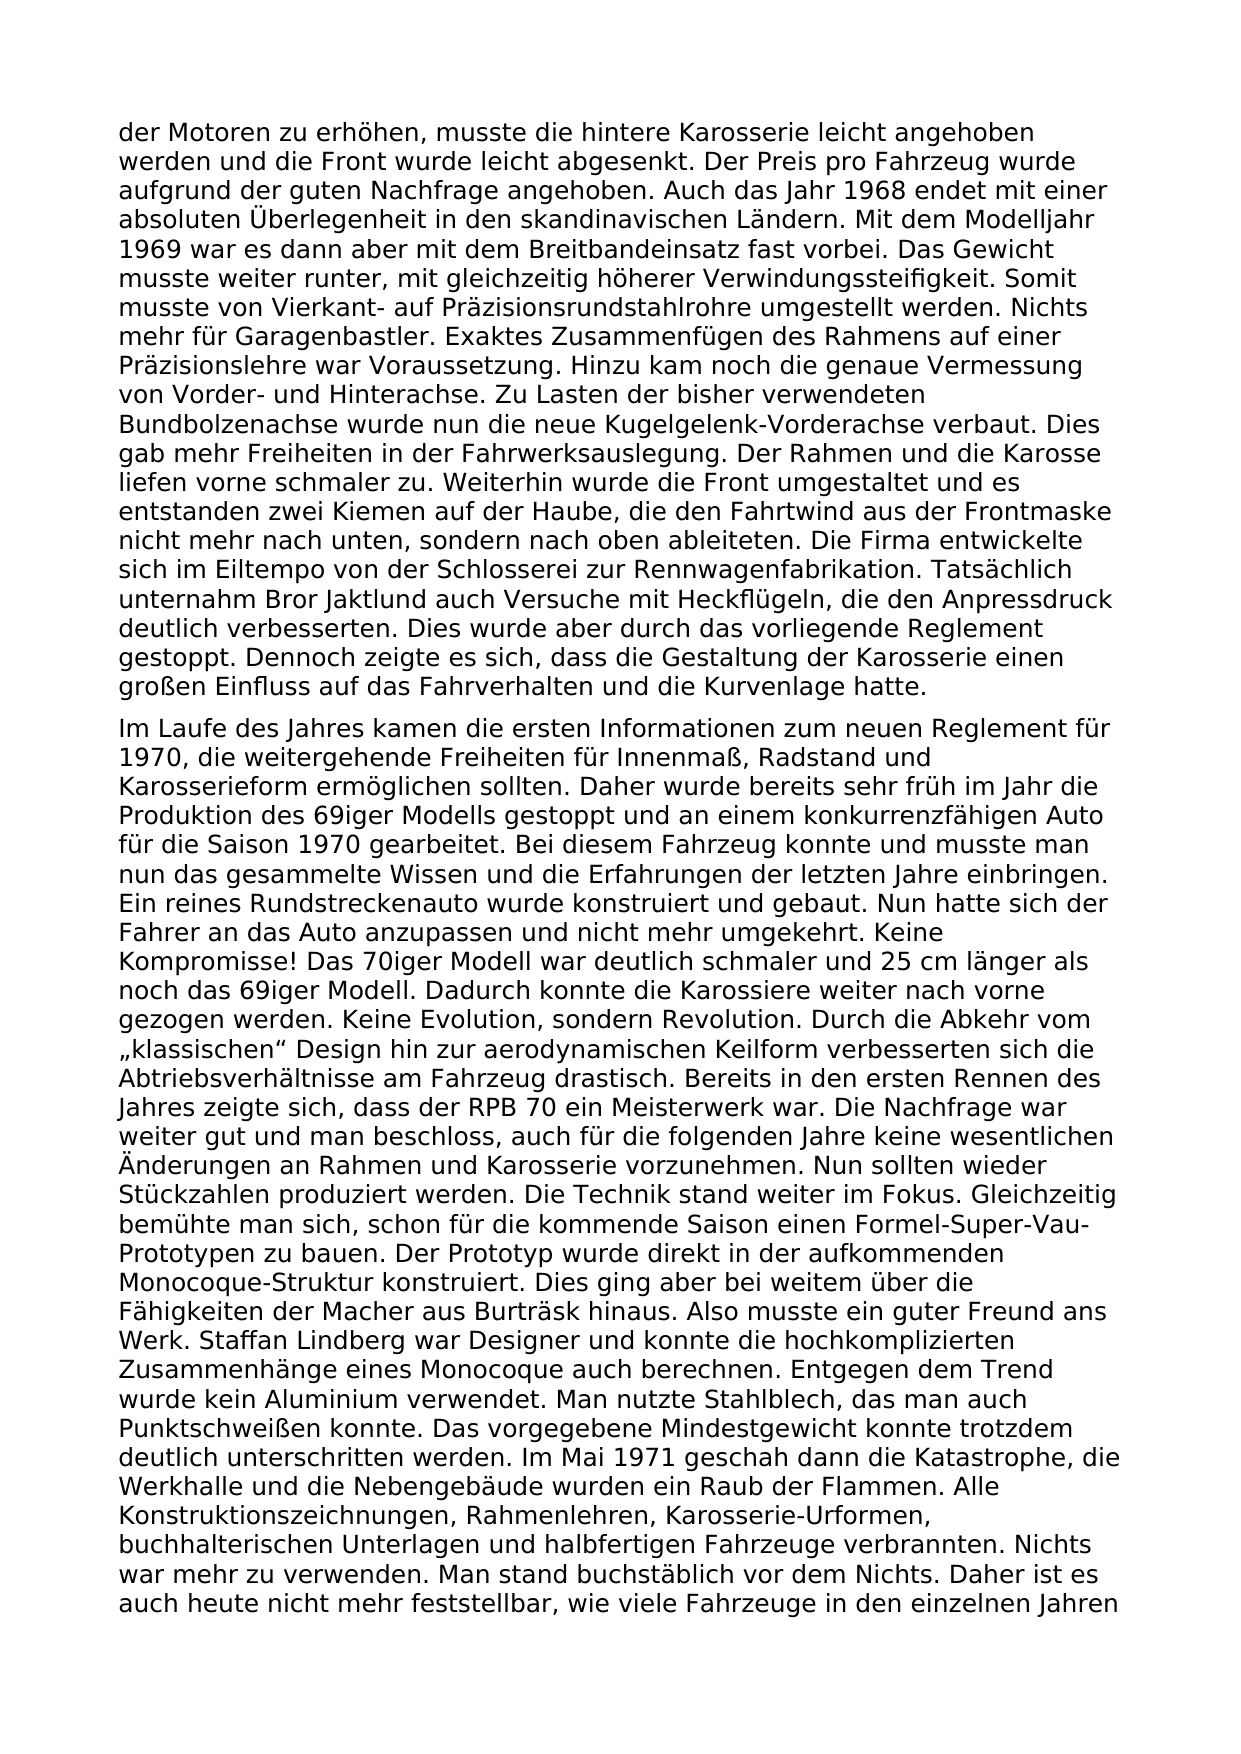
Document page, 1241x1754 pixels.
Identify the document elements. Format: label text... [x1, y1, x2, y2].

text der Motoren zu erhöhen, musste die hintere Karosserie leicht angehoben werden und die Front wurde leicht abgesenkt. Der Preis pro Fahrzeug wurde aufgrund der guten Nachfrage angehoben. Auch das Jahr 1968 endet mit einer absoluten Überlegenheit in den skandinavischen Ländern. Mit dem Modelljahr 1969 war es dann aber mit dem Breitbandeinsatz fast vorbei. Das Gewicht musste weiter runter, mit gleichzeitig höherer Verwindungssteifigkeit. Somit musste von Vierkant- auf Präzisionsrundstahlrohre umgestellt werden. Nichts mehr für Garagenbastler. Exaktes Zusammenfügen des Rahmens auf einer Präzisionslehre war Voraussetzung. Hinzu kam noch die genaue Vermessung von Vorder- und Hinterachse. Zu Lasten der bisher verwendeten Bundbolzenachse wurde nun die neue Kugelgelenk-Vorderachse verbaut. Dies gab mehr Freiheiten in der Fahrwerksauslegung. Der Rahmen und die Karosse liefen vorne schmaler zu. Weiterhin wurde die Front umgestaltet und es entstanden zwei Kiemen auf der Haube, die den Fahrtwind aus der Frontmaske nicht mehr nach unten, sondern nach oben ableiteten. Die Firma entwickelte sich im Eiltempo von der Schlosserei zur Rennwagenfabrikation. Tatsächlich unternahm Bror Jaktlund auch Versuche mit Heckflügeln, die den Anpressdruck deutlich verbesserten. Dies wurde aber durch das vorliegende Reglement gestoppt. Dennoch zeigte es sich, dass die Gestaltung der Karosserie einen großen Einfluss auf das Fahrverhalten und die Kurvenlage hatte. [118, 118, 1122, 701]
text Im Laufe des Jahres kamen die ersten Informationen zum neuen Reglement für 1970, die weitergehende Freiheiten für Innenmaß, Radstand und Karosserieform ermöglichen sollten. Daher wurde bereits sehr früh im Jahr die Produktion des 69iger Modells gestoppt und an einem konkurrenzfähigen Auto für die Saison 1970 gearbeitet. Bei diesem Fahrzeug konnte und musste man nun das gesammelte Wissen und die Erfahrungen der letzten Jahre einbringen. Ein reines Rundstreckenauto wurde konstruiert und gebaut. Nun hatte sich der Fahrer an das Auto anzupassen und nicht mehr umgekehrt. Keine Kompromisse! Das 70iger Modell war deutlich schmaler und 25 cm länger als noch das 69iger Modell. Dadurch konnte die Karossiere weiter nach vorne gezogen werden. Keine Evolution, sondern Revolution. Durch die Abkehr vom „klassischen“ Design hin zur aerodynamischen Keilform verbesserten sich die Abtriebsverhältnisse am Fahrzeug drastisch. Bereits in den ersten Rennen des Jahres zeigte sich, dass der RPB 70 ein Meisterwerk war. Die Nachfrage war weiter gut und man beschloss, auch für die folgenden Jahre keine wesentlichen Änderungen an Rahmen und Karosserie vorzunehmen. Nun sollten wieder Stückzahlen produziert werden. Die Technik stand weiter im Fokus. Gleichzeitig bemühte man sich, schon für die kommende Saison einen Formel-Super-Vau-Prototypen zu bauen. Der Prototyp wurde direkt in der aufkommenden Monocoque-Struktur konstruiert. Dies ging aber bei weitem über die Fähigkeiten der Macher aus Burträsk hinaus. Also musste ein guter Freund ans Werk. Staffan Lindberg war Designer und konnte die hochkomplizierten Zusammenhänge eines Monocoque auch berechnen. Entgegen dem Trend wurde kein Aluminium verwendet. Man nutzte Stahlblech, das man auch Punktschweißen konnte. Das vorgegebene Mindestgewicht konnte trotzdem deutlich unterschritten werden. Im Mai 1971 geschah dann die Katastrophe, die Werkhalle und die Nebengebäude wurden ein Raub der Flammen. Alle Konstruktionszeichnungen, Rahmenlehren, Karosserie-Urformen, buchhalterischen Unterlagen und halbfertigen Fahrzeuge verbrannten. Nichts war mehr zu verwenden. Man stand buchstäblich vor dem Nichts. Daher ist es auch heute nicht mehr feststellbar, wie viele Fahrzeuge in den einzelnen Jahren [118, 714, 1122, 1618]
